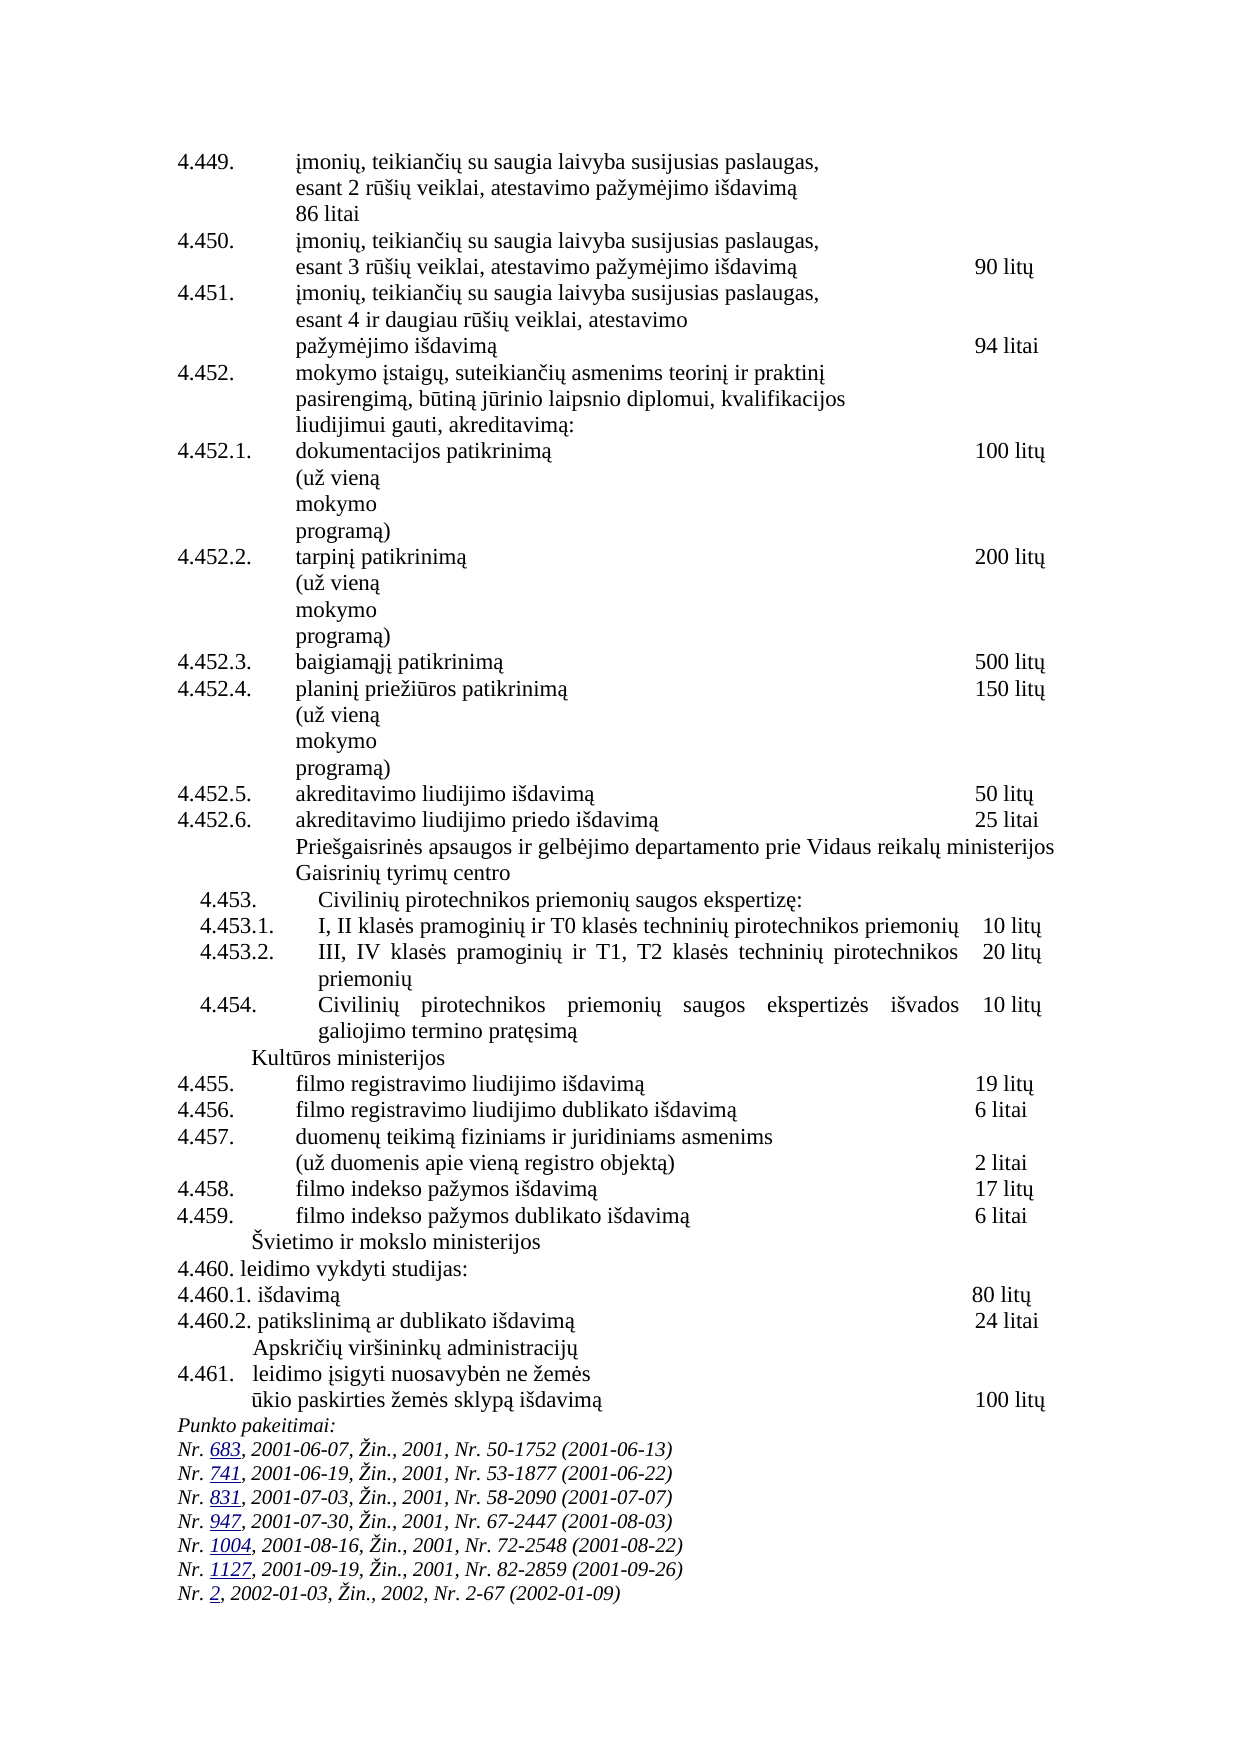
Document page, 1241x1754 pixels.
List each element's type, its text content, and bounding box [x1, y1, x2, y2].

text Kultūros ministerijos [177, 1044, 1122, 1070]
table_cell I, II klasės pramoginių ir T0 klasės techninių pirotechnikos priemonių [307, 912, 971, 938]
text mokymo [177, 490, 1122, 517]
text 4.451. įmonių, teikiančių su saugia laivyba susijusias paslaugas, [177, 279, 1122, 306]
table_cell 4.454. [189, 991, 307, 1044]
text 4.455. filmo registravimo liudijimo išdavimą 19 litų [177, 1070, 1122, 1096]
text 4.452.2. tarpinį patikrinimą 200 litų [177, 543, 1122, 569]
text 4.452. mokymo įstaigų, suteikiančių asmenims teorinį ir praktinį [177, 358, 1122, 385]
table_cell Civilinių pirotechnikos priemonių saugos ekspertizės išvados galiojimo termino pratęsimą [307, 991, 971, 1044]
text 4.449. įmonių, teikiančių su saugia laivyba susijusias paslaugas, [177, 148, 1122, 174]
text Nr. 831, 2001-07-03, Žin., 2001, Nr. 58-2090 (2001-07-07) [177, 1485, 1122, 1509]
text (už duomenis apie vieną registro objektą) 2 litai [177, 1149, 1122, 1176]
text programą) [177, 622, 1122, 648]
text programą) [177, 517, 1122, 543]
text Nr. 741, 2001-06-19, Žin., 2001, Nr. 53-1877 (2001-06-22) [177, 1461, 1122, 1485]
text 4.460. leidimo vykdyti studijas: [177, 1254, 1122, 1281]
text esant 2 rūšių veiklai, atestavimo pažymėjimo išdavimą 86 litai [177, 174, 1122, 227]
text liudijimui gauti, akreditavimą: [177, 411, 1122, 438]
text pažymėjimo išdavimą 94 litai [177, 332, 1122, 358]
text 4.452.5. akreditavimo liudijimo išdavimą 50 litų [177, 780, 1122, 807]
text (už vieną [177, 464, 1122, 490]
text esant 3 rūšių veiklai, atestavimo pažymėjimo išdavimą 90 litų [177, 253, 1122, 279]
table_cell 4.453.1. [189, 912, 307, 938]
text Švietimo ir mokslo ministerijos [177, 1228, 1122, 1254]
text Gaisrinių tyrimų centro [177, 859, 1122, 886]
text Nr. 947, 2001-07-30, Žin., 2001, Nr. 67-2447 (2001-08-03) [177, 1509, 1122, 1533]
text Nr. 2, 2002-01-03, Žin., 2002, Nr. 2-67 (2002-01-09) [177, 1581, 1122, 1605]
text Priešgaisrinės apsaugos ir gelbėjimo departamento prie Vidaus reikalų ministerijos [177, 833, 1122, 859]
text 4.460.2. patikslinimą ar dublikato išdavimą 24 litai [177, 1307, 1122, 1334]
text 4.452.6. akreditavimo liudijimo priedo išdavimą 25 litai [177, 807, 1122, 833]
text 4.460.1. išdavimą 80 litų [177, 1281, 1122, 1307]
table_cell 10 litų [971, 912, 1144, 938]
text 4.458. filmo indekso pažymos išdavimą 17 litų [177, 1176, 1122, 1202]
text mokymo [177, 727, 1122, 754]
text (už vieną [177, 569, 1122, 596]
text programą) [177, 754, 1122, 780]
text 4.459. filmo indekso pažymos dublikato išdavimą 6 litai [177, 1202, 1122, 1228]
text Apskričių viršininkų administracijų [177, 1334, 1122, 1360]
table_cell III, IV klasės pramoginių ir T1, T2 klasės techninių pirotechnikos priemonių [307, 938, 971, 991]
text (už vieną [177, 701, 1122, 727]
table_cell 20 litų [971, 938, 1144, 991]
text Nr. 1127, 2001-09-19, Žin., 2001, Nr. 82-2859 (2001-09-26) [177, 1557, 1122, 1581]
table_header [971, 886, 1144, 912]
table_header 4.453. [189, 886, 307, 912]
text 4.452.4. planinį priežiūros patikrinimą 150 litų [177, 675, 1122, 701]
text 4.456. filmo registravimo liudijimo dublikato išdavimą 6 litai [177, 1096, 1122, 1123]
text ūkio paskirties žemės sklypą išdavimą 100 litų [177, 1386, 1122, 1413]
text mokymo [177, 596, 1122, 622]
table_cell 4.453.2. [189, 938, 307, 991]
text 4.457. duomenų teikimą fiziniams ir juridiniams asmenims [177, 1123, 1122, 1149]
table_cell 10 litų [971, 991, 1144, 1044]
text 4.452.1. dokumentacijos patikrinimą 100 litų [177, 438, 1122, 464]
text Nr. 1004, 2001-08-16, Žin., 2001, Nr. 72-2548 (2001-08-22) [177, 1533, 1122, 1557]
text pasirengimą, būtiną jūrinio laipsnio diplomui, kvalifikacijos [177, 385, 1122, 411]
table_header Civilinių pirotechnikos priemonių saugos ekspertizę: [307, 886, 971, 912]
text esant 4 ir daugiau rūšių veiklai, atestavimo [177, 306, 1122, 332]
text 4.452.3. baigiamąjį patikrinimą 500 litų [177, 648, 1122, 675]
text Nr. 683, 2001-06-07, Žin., 2001, Nr. 50-1752 (2001-06-13) [177, 1437, 1122, 1461]
text Punkto pakeitimai: [177, 1413, 1122, 1437]
text 4.461. leidimo įsigyti nuosavybėn ne žemės [177, 1360, 1122, 1386]
text 4.450. įmonių, teikiančių su saugia laivyba susijusias paslaugas, [177, 227, 1122, 253]
